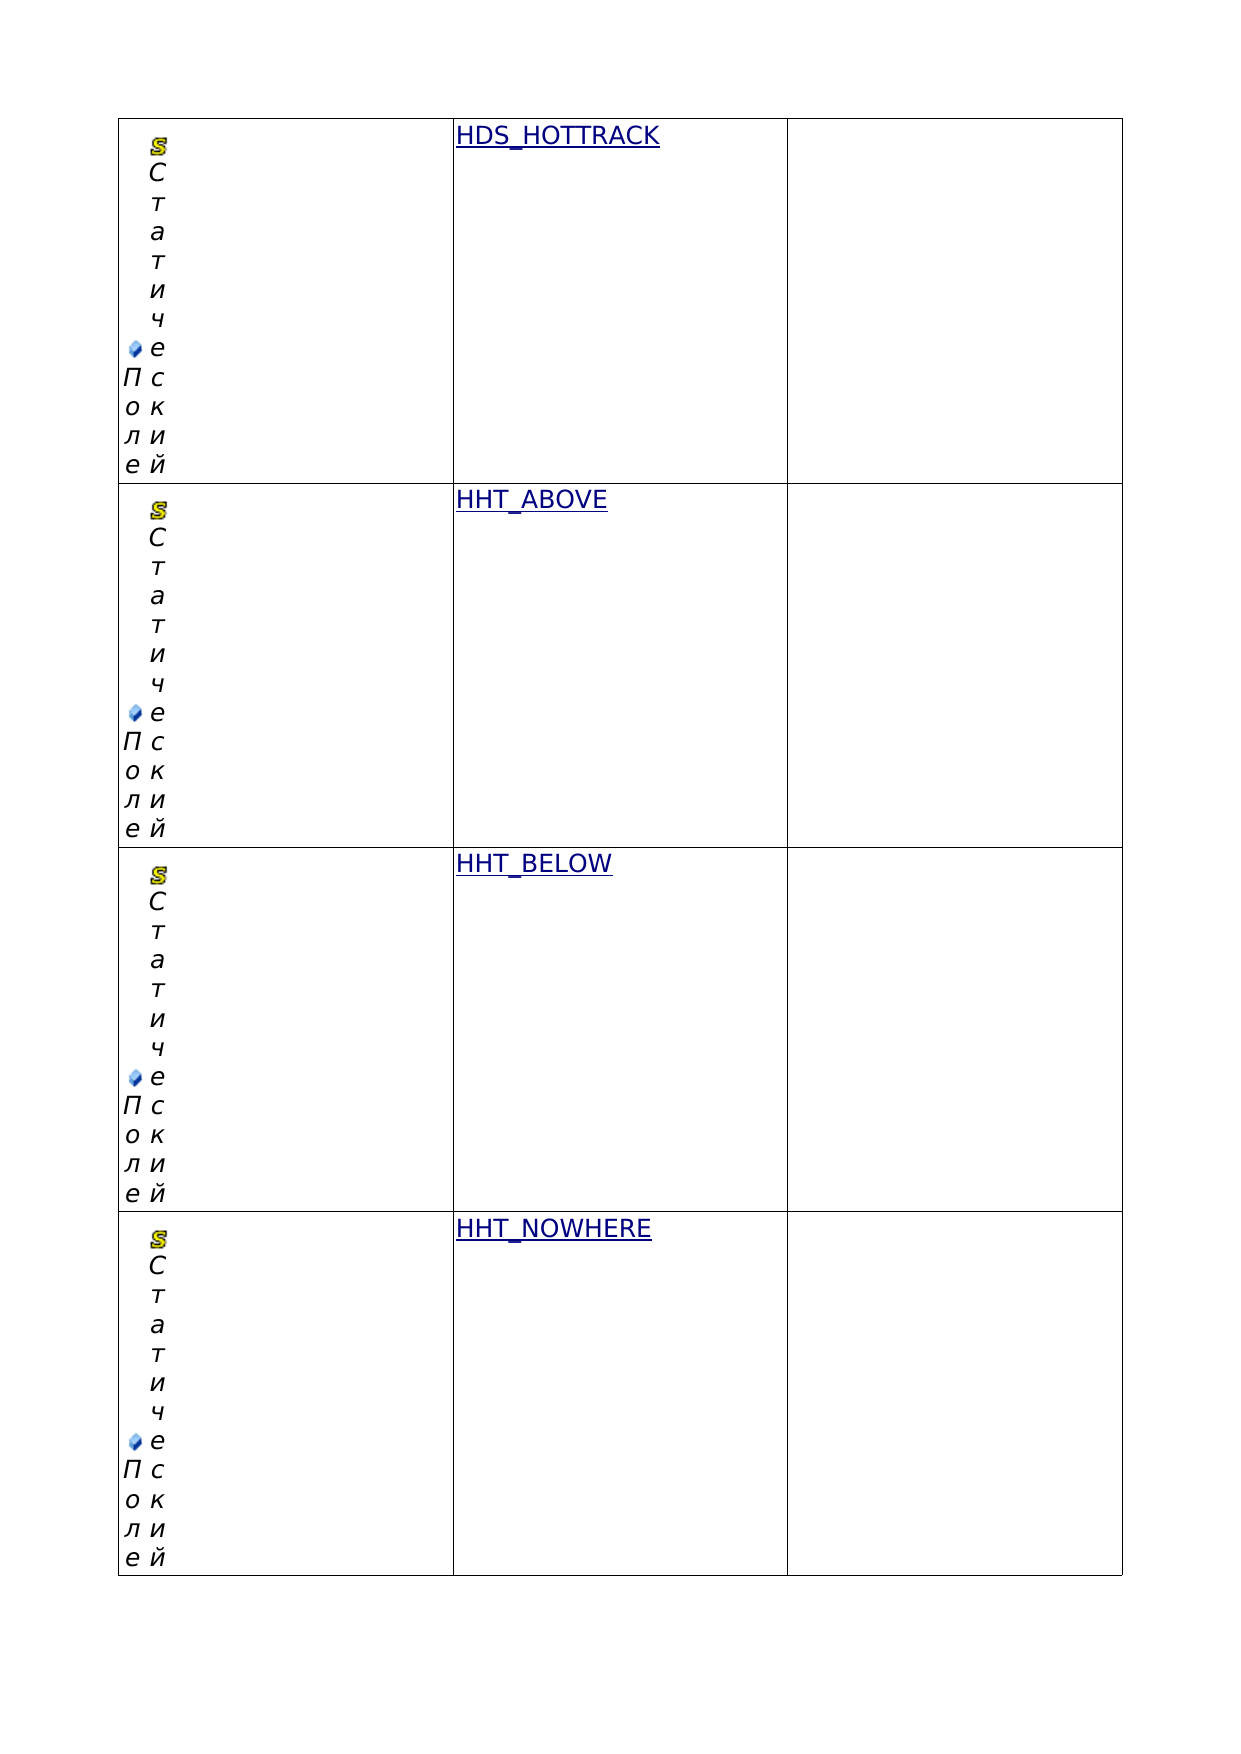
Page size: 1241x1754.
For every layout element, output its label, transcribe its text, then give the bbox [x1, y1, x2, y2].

picture [146, 133, 172, 159]
picture [121, 702, 146, 727]
table_cell [119, 119, 453, 482]
table_cell [788, 119, 1122, 482]
table_cell [788, 848, 1122, 1211]
table_cell HHT_NOWHERE [454, 1212, 787, 1575]
picture [121, 337, 146, 363]
table_cell [788, 484, 1122, 847]
picture [121, 1430, 146, 1456]
table_cell [119, 848, 453, 1211]
table_cell HHT_ABOVE [454, 484, 787, 847]
table_cell HDS_HOTTRACK [454, 119, 787, 482]
picture [146, 497, 172, 523]
table_cell [119, 1212, 453, 1575]
table_cell HHT_BELOW [454, 848, 787, 1211]
picture [121, 1066, 146, 1092]
picture [146, 862, 172, 888]
picture [146, 1226, 172, 1252]
table_cell [119, 484, 453, 847]
table_cell [788, 1212, 1122, 1575]
